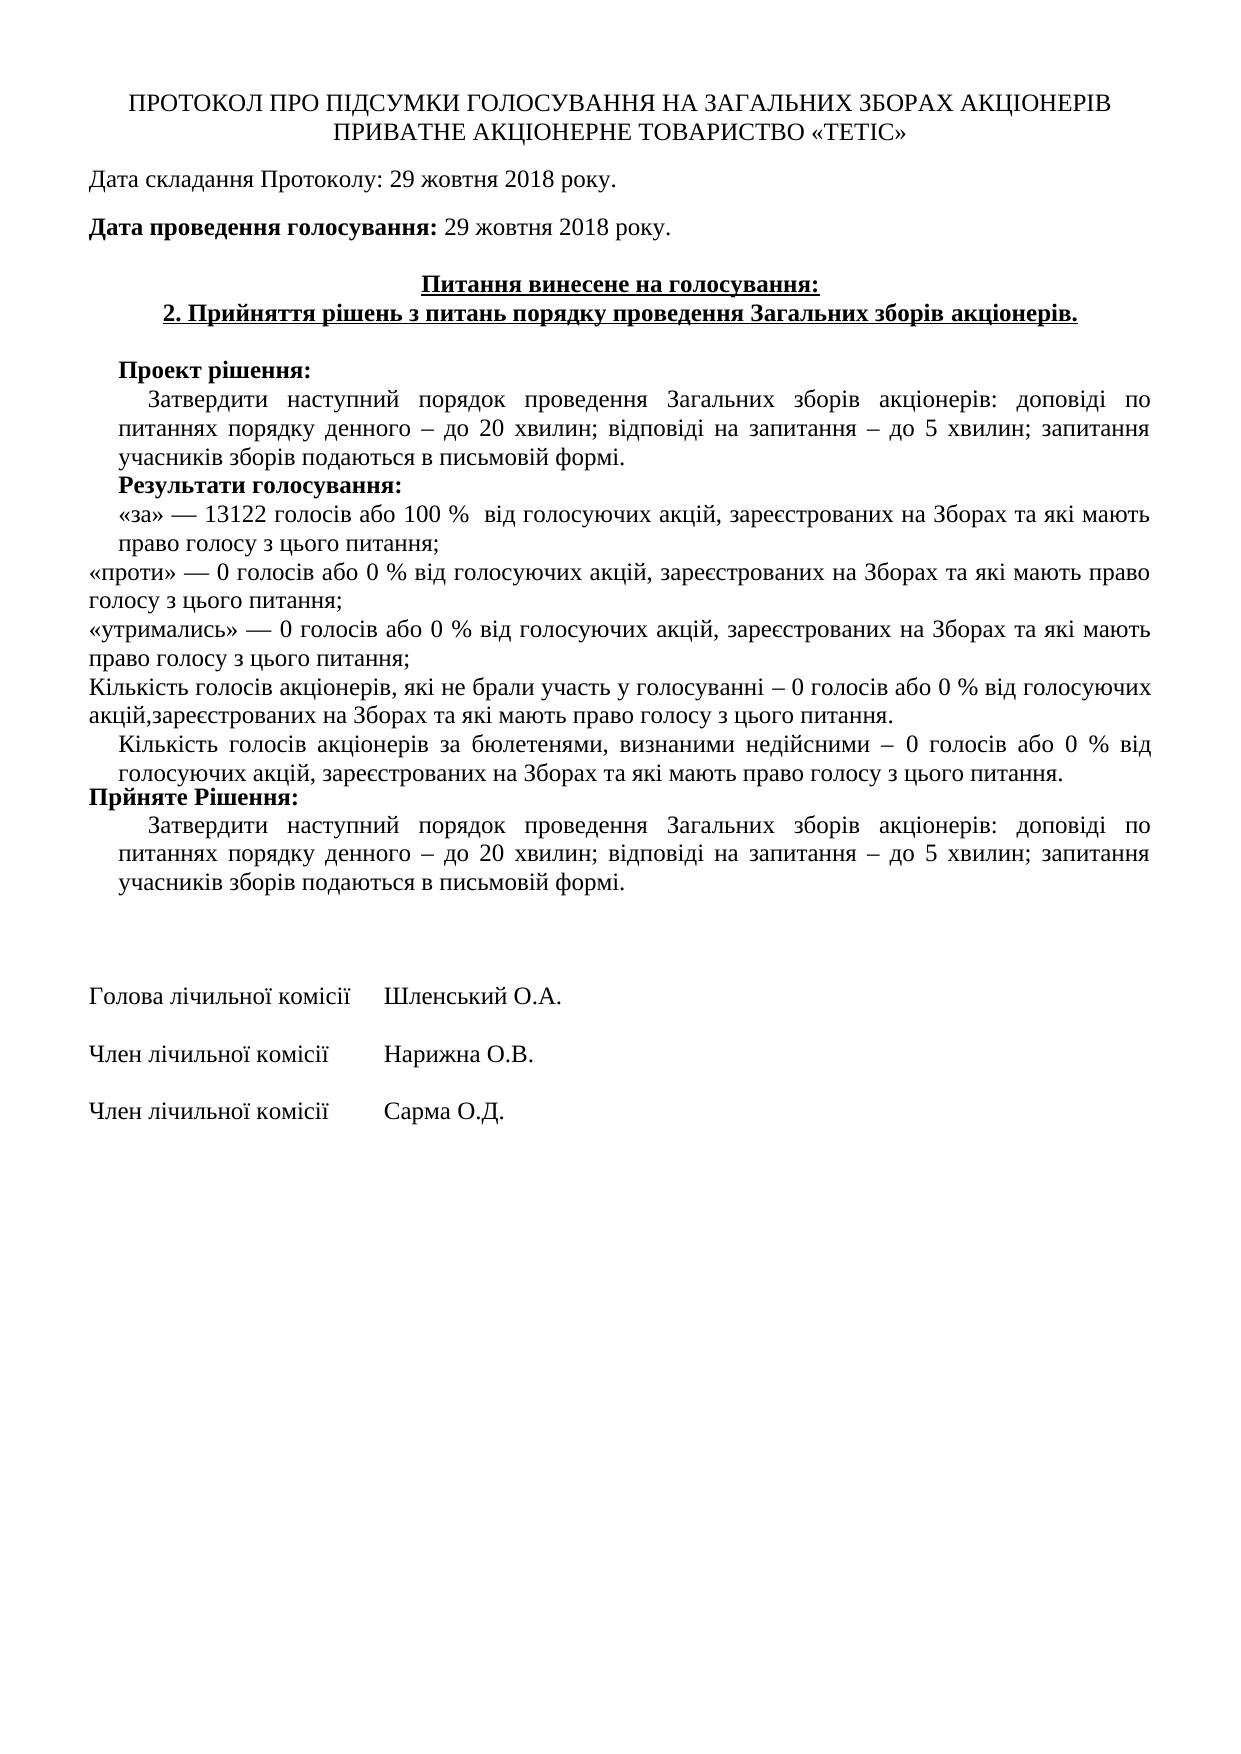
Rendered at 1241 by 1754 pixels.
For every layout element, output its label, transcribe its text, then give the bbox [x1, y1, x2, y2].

text Результати голосування: [118, 471, 1152, 499]
text «проти» — 0 голосів або 0 % від голосуючих акцій, зареєстрованих на Зборах та які мають право голосу з цього питання; [89, 557, 1152, 614]
text Дата складання Протоколу: 29 жовтня 2018 року. [89, 164, 1152, 193]
text Голова лічильної комісії Шленський О.А. [89, 982, 1152, 1010]
text 2. Прийняття рішень з питань порядку проведення Загальних зборів акціонерів. [89, 298, 1152, 327]
text «за» — 13122 голосів або 100 % від голосуючих акцій, зареєстрованих на Зборах та які мають право голосу з цього питання; [118, 499, 1152, 557]
text ПриватнЕ АкціонернЕ ТовариствО «ТЕТІС» [89, 117, 1152, 145]
text Прйняте Рішення: [89, 787, 1152, 810]
text Затвердити наступний порядок проведення Загальних зборів акціонерів: доповіді по питаннях порядку денного – до 20 хвилин; відповіді на запитання – до 5 хвилин; запитання учасників зборів подаються в письмовій формі. [118, 384, 1152, 471]
text Член лічильної комісії Нарижна О.В. [89, 1039, 1152, 1068]
text Кількість голосів акціонерів, які не брали участь у голосуванні – 0 голосів або 0 % від голосуючих акцій,зареєстрованих на Зборах та які мають право голосу з цього питання. [89, 672, 1152, 729]
text Затвердити наступний порядок проведення Загальних зборів акціонерів: доповіді по питаннях порядку денного – до 20 хвилин; відповіді на запитання – до 5 хвилин; запитання учасників зборів подаються в письмовій формі. [118, 810, 1152, 896]
text ПРОТОКОЛ ПРО ПІДСУМКИ ГОЛОСУВАННЯ НА ЗАГАЛЬНИХ ЗБОРАХ АКЦІОНЕРІВ [89, 88, 1152, 117]
text Проект рішення: [118, 356, 1152, 384]
text Член лічильної комісії Сарма О.Д. [89, 1096, 1152, 1125]
text «утримались» — 0 голосів або 0 % від голосуючих акцій, зареєстрованих на Зборах та які мають право голосу з цього питання; [89, 614, 1152, 672]
text Дата проведення голосування: 29 жовтня 2018 року. [89, 212, 1152, 241]
text Кількість голосів акціонерів за бюлетенями, визнаними недійсними – 0 голосів або 0 % від голосуючих акцій, зареєстрованих на Зборах та які мають право голосу з цього питання. [118, 729, 1152, 787]
text Питання винесене на голосування: [89, 270, 1152, 298]
